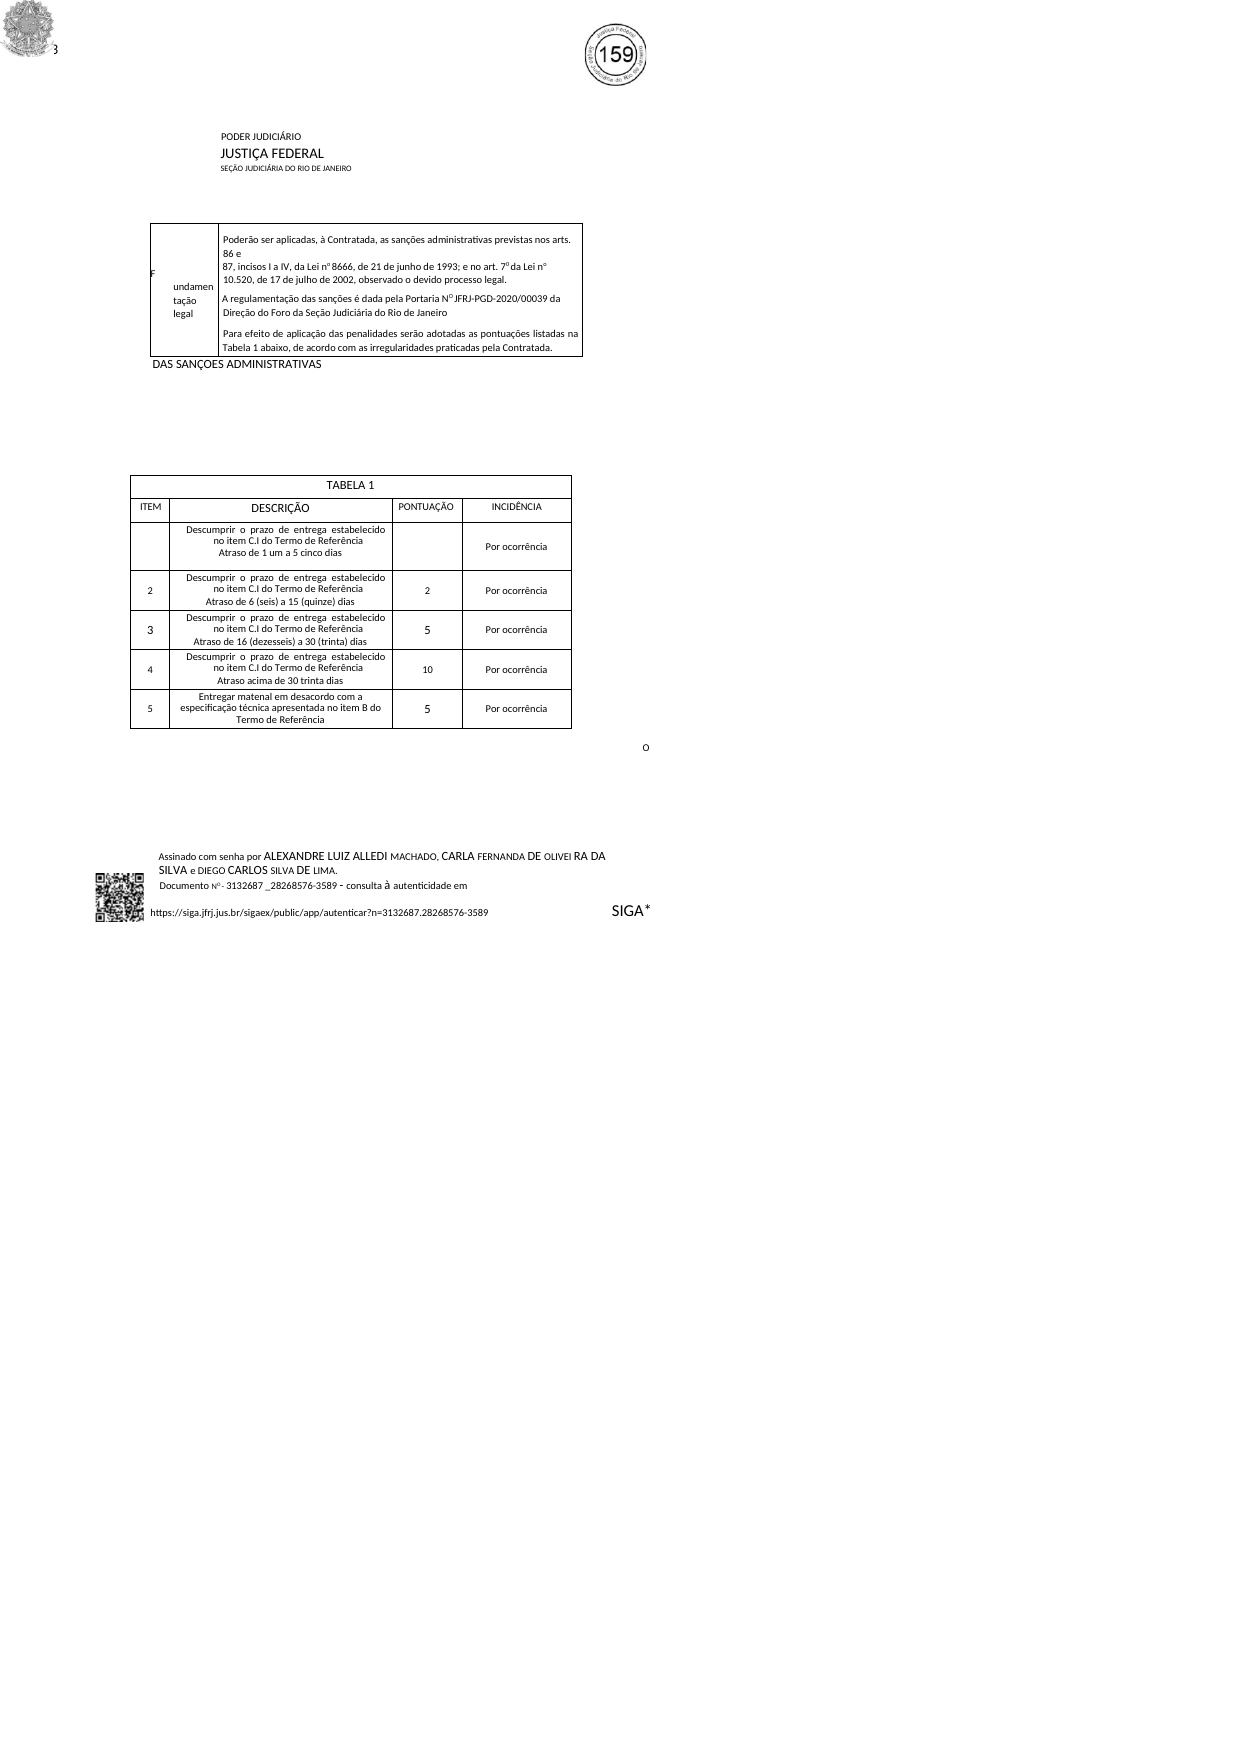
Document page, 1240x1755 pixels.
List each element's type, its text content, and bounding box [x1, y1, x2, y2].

table_cell 2 [393, 571, 462, 610]
table_cell 4 [131, 650, 169, 689]
table_cell [393, 523, 462, 570]
table_cell INCIDÊNCIA [463, 499, 571, 522]
table_cell Por ocorrência [463, 650, 571, 689]
table_cell Por ocorrência [463, 523, 571, 570]
table_cell Por ocorrência [463, 571, 571, 610]
table_header Poderão ser aplicadas, à Contratada, as sanções administrativas previstas nos arts. 86 e 87, incisos I a IV, da Lei no 8666, de 21 de junho de 1993; e no art. 70 da Lei no 10.520, de 17 de julho de 2002, observado o devido processo legal. A regulamentação das sanções é dada pela Portaria NO JFRJ-PGD-2020/00039 da Direção do Foro da Seção Judiciária do Rio de Janeiro Para efeito de aplicação das penalidades serão adotadas as pontuações listadas na Tabela 1 abaixo, de acordo com as irregularidades praticadas pela Contratada. [219, 224, 582, 356]
table_cell 5 [393, 611, 462, 649]
table_cell Entregar matenal em desacordo com a especificação técnica apresentada no item B do Termo de Referência [170, 690, 392, 728]
table_cell 10 [393, 650, 462, 689]
table_cell Descumprir o prazo de entrega estabelecido no item C.I do Termo de Referência Atraso de 16 (dezesseis) a 30 (trinta) dias [170, 611, 392, 649]
table_cell Por ocorrência [463, 611, 571, 649]
table_cell 2 [131, 571, 169, 610]
table_cell Descumprir o prazo de entrega estabelecido no item C.I do Termo de Referência Atraso acima de 30 trinta dias [170, 650, 392, 689]
table_cell Descumprir o prazo de entrega estabelecido no item C.I do Termo de Referência Atraso de 6 (seis) a 15 (quinze) dias [170, 571, 392, 610]
table_cell 5 [131, 690, 169, 728]
table_cell 5 [393, 690, 462, 728]
table_cell DESCRIÇÃO [170, 499, 392, 522]
table_cell Descumprir o prazo de entrega estabelecido no item C.I do Termo de Referência Atraso de 1 um a 5 cinco dias [170, 523, 392, 570]
table_header F undamentação legal [151, 224, 218, 356]
text DAS SANÇOES ADMINISTRATIVAS [152, 356, 1089, 371]
table_cell 3 [131, 611, 169, 649]
table_header TABELA 1 [131, 476, 571, 498]
table_cell PONTUAÇÃO [393, 499, 462, 522]
table_cell ITEM [131, 499, 169, 522]
table_cell Por ocorrência [463, 690, 571, 728]
table_cell [131, 523, 169, 570]
